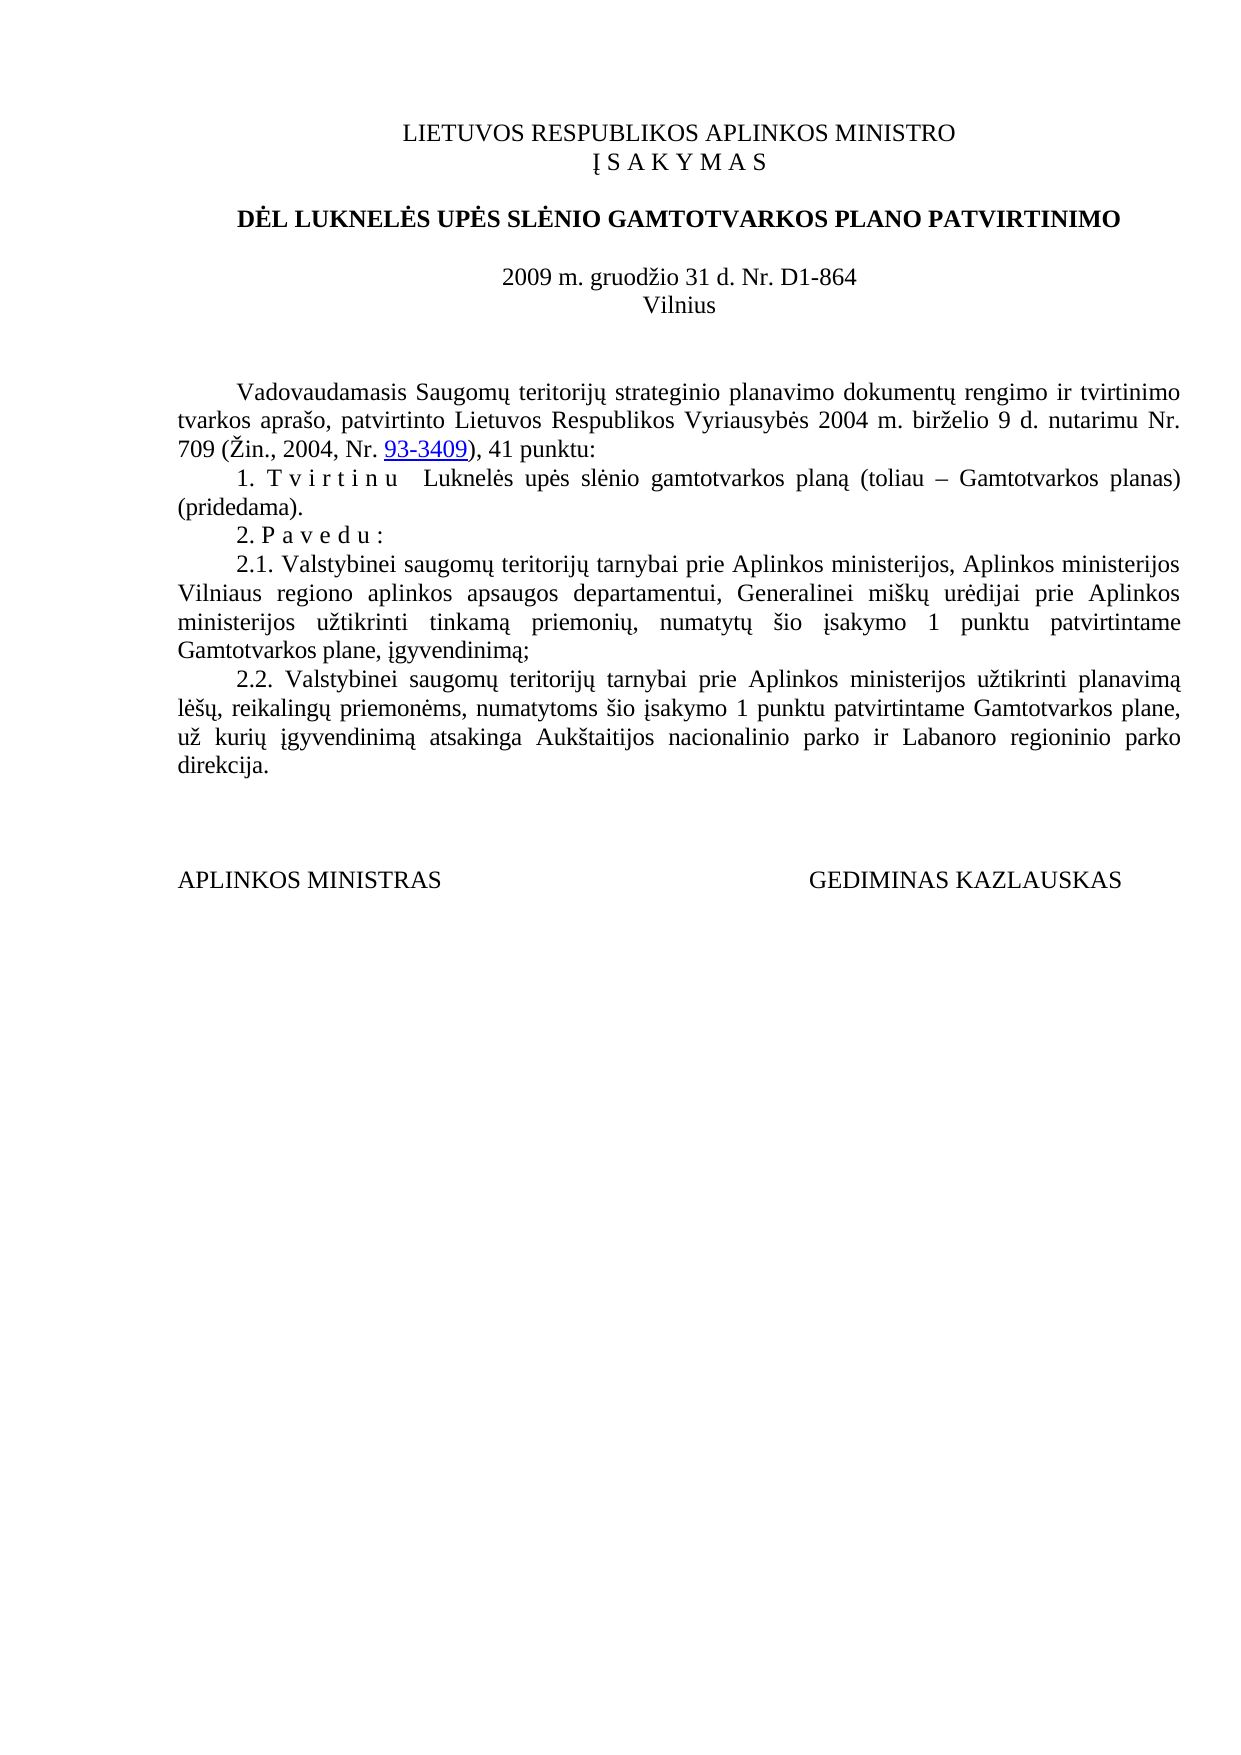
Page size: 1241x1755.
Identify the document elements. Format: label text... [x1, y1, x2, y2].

text DĖL LUKNELĖS UPĖS SLĖNIO GAMTOTVARKOS PLANO PATVIRTINIMO [177, 204, 1181, 233]
text Į S A K Y M A S [177, 147, 1181, 176]
text Aplinkos ministras Gediminas Kazlauskas [177, 866, 1181, 894]
text Vadovaudamasis Saugomų teritorijų strateginio planavimo dokumentų rengimo ir tvirtinimo tvarkos aprašo, patvirtinto Lietuvos Respublikos Vyriausybės 2004 m. birželio 9 d. nutarimu Nr. 709 (Žin., 2004, Nr. 93-3409), 41 punktu: [177, 377, 1181, 463]
text 2009 m. gruodžio 31 d. Nr. D1-864 [177, 262, 1181, 291]
text 2.2. Valstybinei saugomų teritorijų tarnybai prie Aplinkos ministerijos užtikrinti planavimą lėšų, reikalingų priemonėms, numatytoms šio įsakymo 1 punktu patvirtintame Gamtotvarkos plane, už kurių įgyvendinimą atsakinga Aukštaitijos nacionalinio parko ir Labanoro regioninio parko direkcija. [177, 664, 1181, 779]
text LIETUVOS RESPUBLIKOS APLINKOS MINISTRO [177, 118, 1181, 147]
text 2.1. Valstybinei saugomų teritorijų tarnybai prie Aplinkos ministerijos, Aplinkos ministerijos Vilniaus regiono aplinkos apsaugos departamentui, Generalinei miškų urėdijai prie Aplinkos ministerijos užtikrinti tinkamą priemonių, numatytų šio įsakymo 1 punktu patvirtintame Gamtotvarkos plane, įgyvendinimą; [177, 549, 1181, 664]
text Vilnius [177, 291, 1181, 319]
text 2. Pavedu: [177, 521, 1181, 549]
text 1. Tvirtinu Luknelės upės slėnio gamtotvarkos planą (toliau – Gamtotvarkos planas) (pridedama). [177, 463, 1181, 521]
